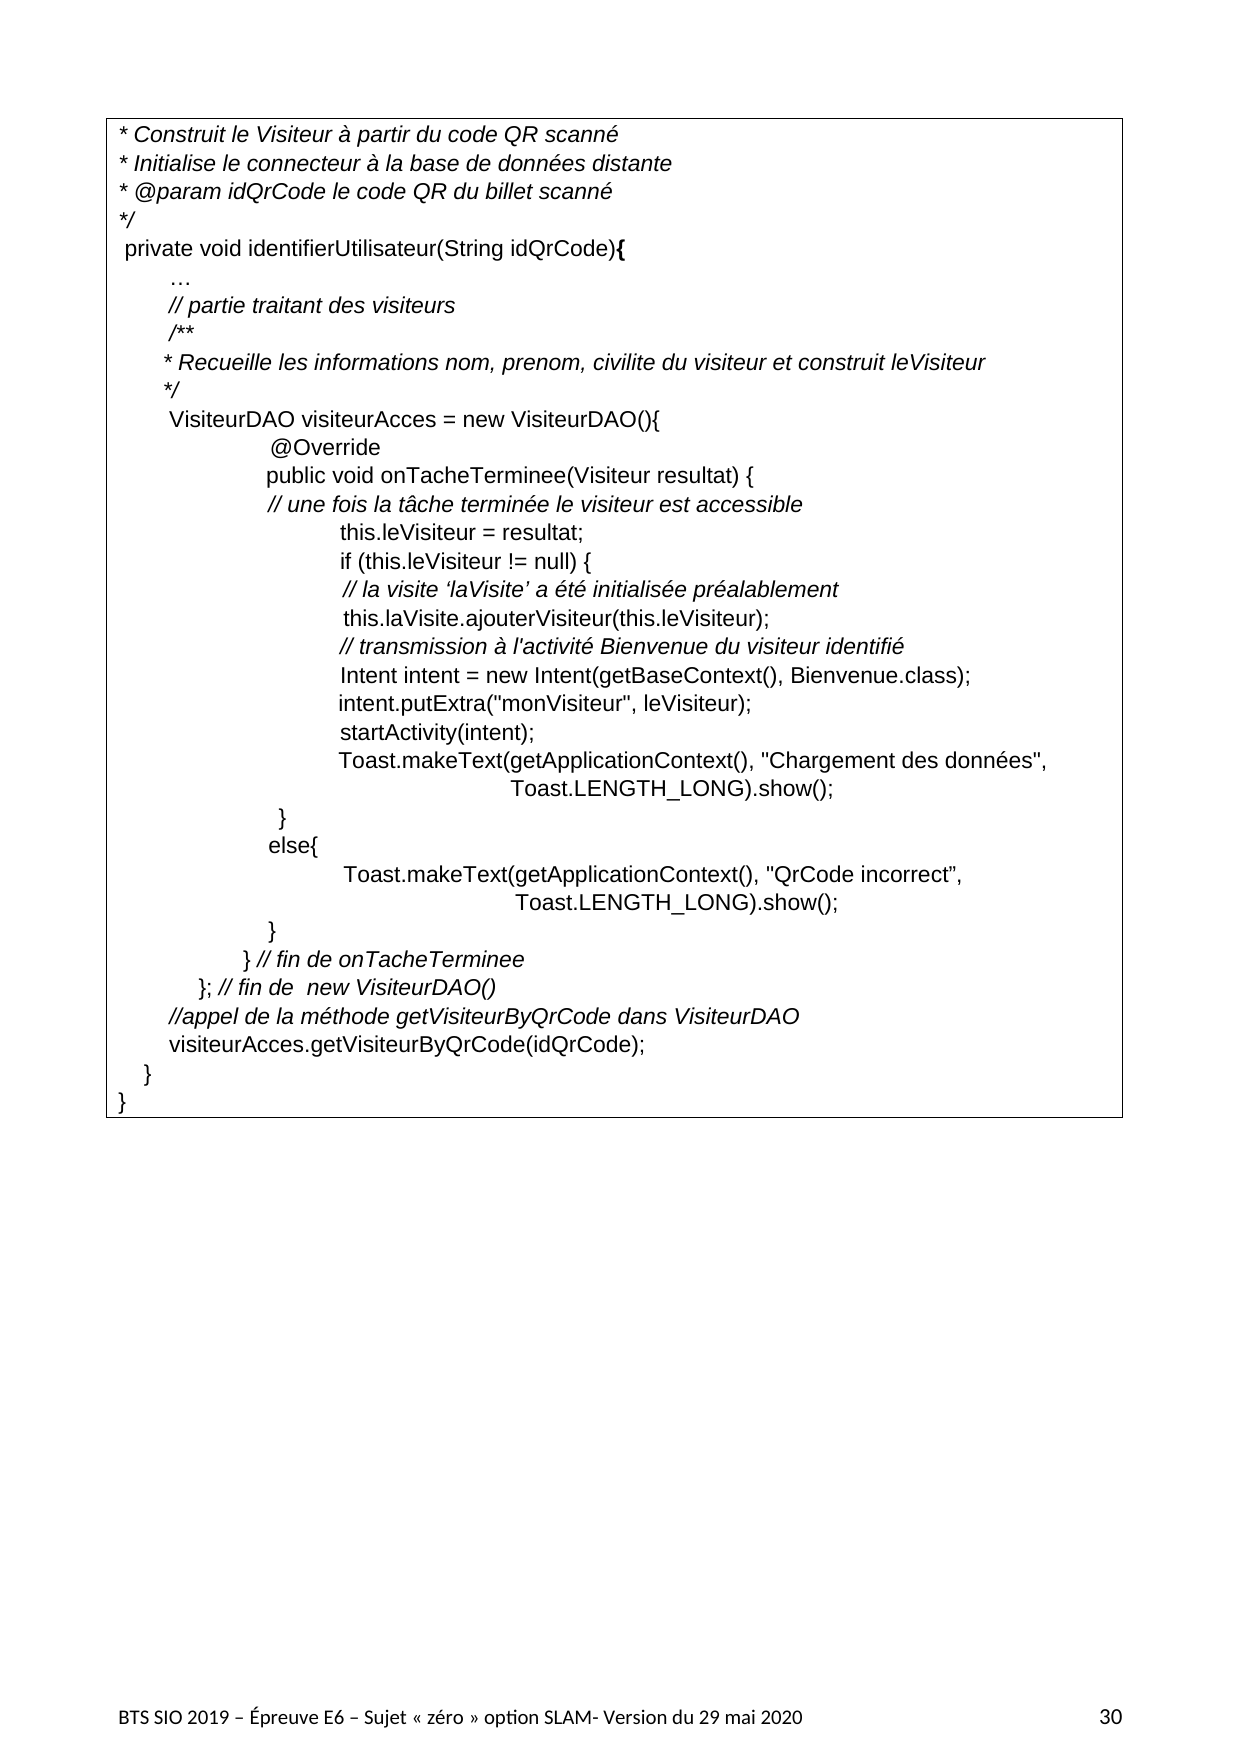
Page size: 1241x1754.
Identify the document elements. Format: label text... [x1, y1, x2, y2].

table_cell * Construit le Visiteur à partir du code QR scanné * Initialise le connecteur à la base de données distante * @param idQrCode le code QR du billet scanné */ private void identifierUtilisateur(String idQrCode){ … // partie traitant des visiteurs /** * Recueille les informations nom, prenom, civilite du visiteur et construit leVisiteur */ VisiteurDAO visiteurAcces = new VisiteurDAO(){ @Override public void onTacheTerminee(Visiteur resultat) { // une fois la tâche terminée le visiteur est accessible this.leVisiteur = resultat; if (this.leVisiteur != null) { // la visite ‘laVisite’ a été initialisée préalablement this.laVisite.ajouterVisiteur(this.leVisiteur); // transmission à l'activité Bienvenue du visiteur identifié Intent intent = new Intent(getBaseContext(), Bienvenue.class); intent.putExtra("monVisiteur", leVisiteur); startActivity(intent); Toast.makeText(getApplicationContext(), "Chargement des données", Toast.LENGTH_LONG).show(); } else{ Toast.makeText(getApplicationContext(), "QrCode incorrect”, Toast.LENGTH_LONG).show(); } } // fin de onTacheTerminee }; // fin de new VisiteurDAO() //appel de la méthode getVisiteurByQrCode dans VisiteurDAO visiteurAcces.getVisiteurByQrCode(idQrCode); } } [107, 119, 1122, 1117]
